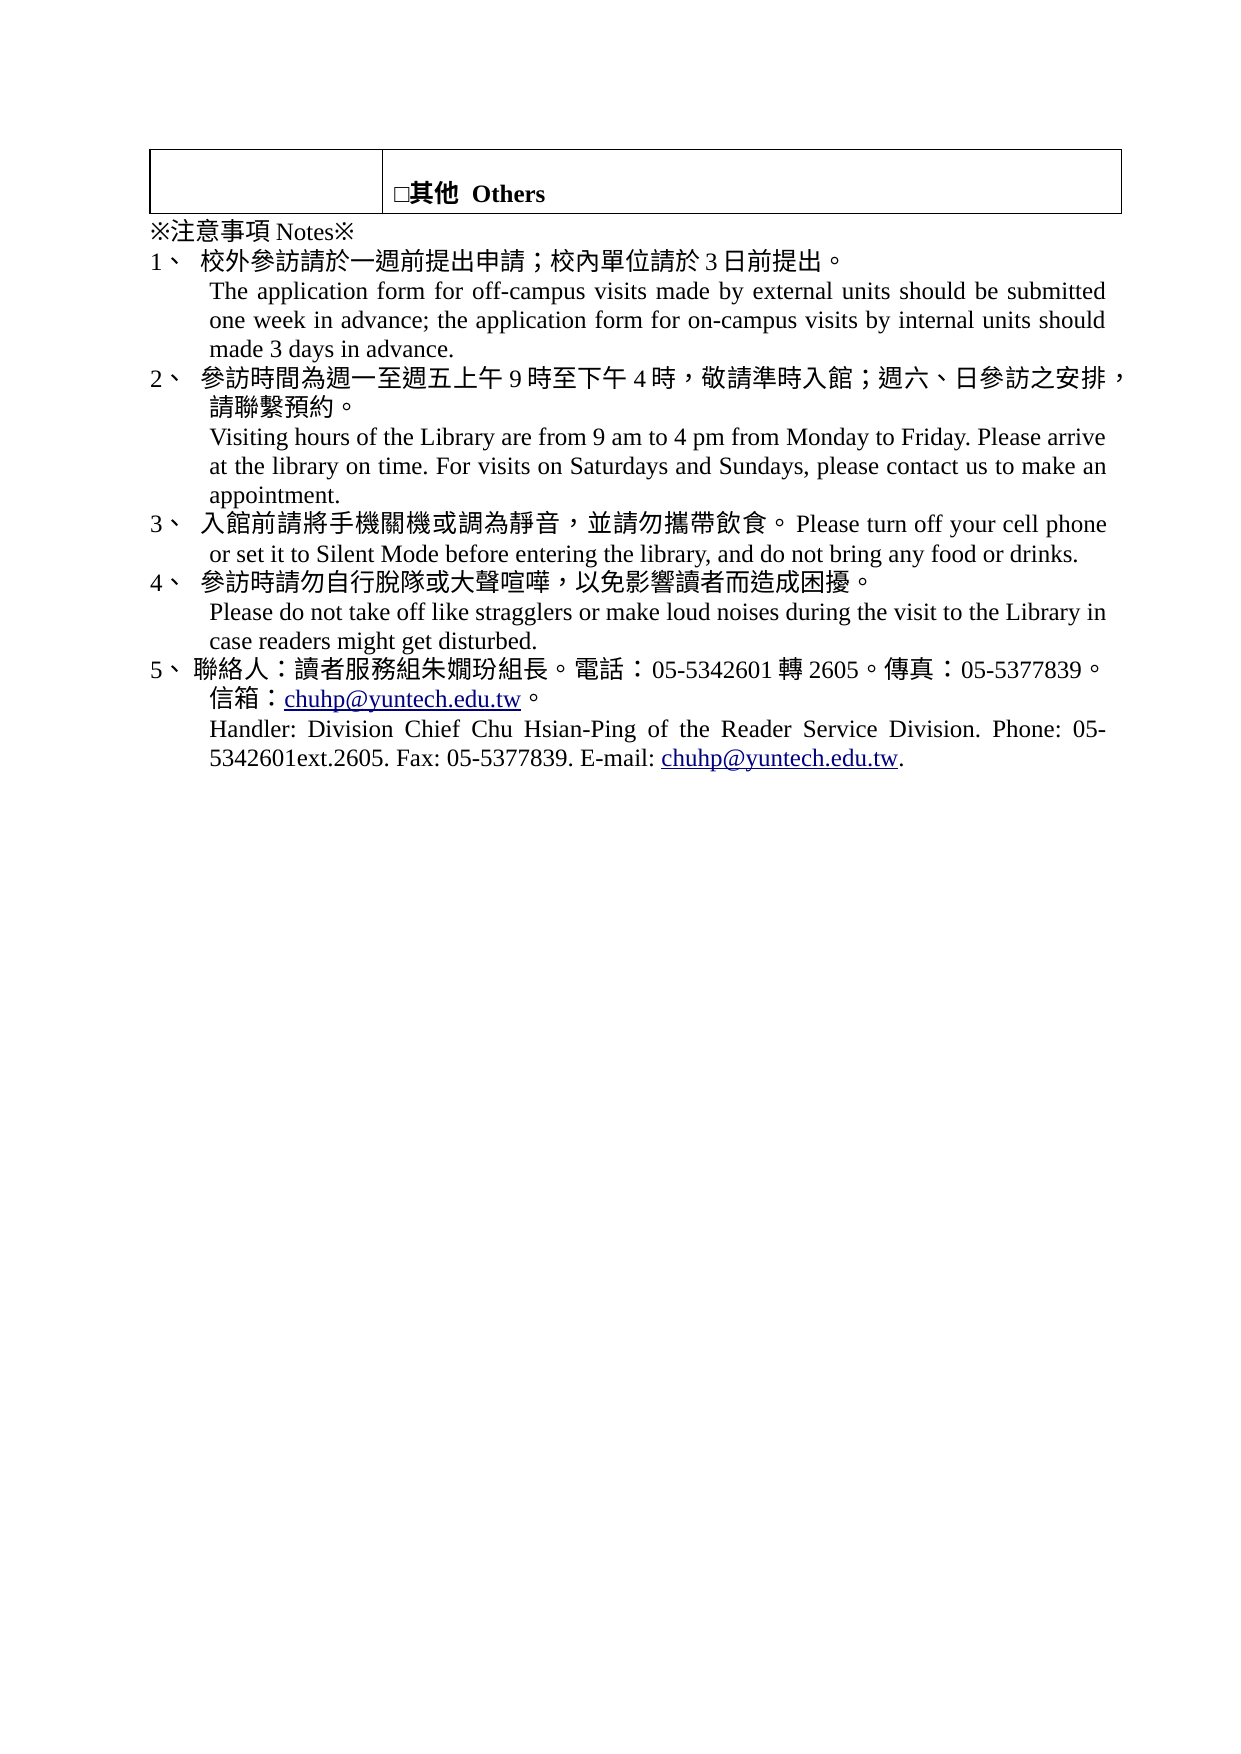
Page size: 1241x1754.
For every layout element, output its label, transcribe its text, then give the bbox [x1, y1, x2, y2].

table_cell [151, 150, 382, 213]
text Visiting hours of the Library are from 9 am to 4 pm from Monday to Friday. Please arrive at the library on time. For visits on Saturdays and Sundays, please contact us to make an appointment. [209, 422, 1107, 509]
text Please do not take off like stragglers or make loud noises during the visit to the Library in case readers might get disturbed. [209, 597, 1107, 655]
list 聯絡人：讀者服務組朱嫺玢組長。電話：05-5342601轉2605。傳真：05-5377839。信箱：chuhp@yuntech.edu.tw。 [150, 655, 1107, 714]
list 入館前請將手機關機或調為靜音，並請勿攜帶飲食。Please turn off your cell phone or set it to Silent Mode before entering the library, and do not bring any food or drinks. [150, 509, 1107, 568]
text Handler: Division Chief Chu Hsian-Ping of the Reader Service Division. Phone: 05-5342601ext.2605. Fax: 05-5377839. E-mail: chuhp@yuntech.edu.tw. [209, 714, 1107, 772]
text The application form for off-campus visits made by external units should be submitted one week in advance; the application form for on-campus visits by internal units should made 3 days in advance. [209, 276, 1107, 364]
list 參訪時請勿自行脫隊或大聲喧嘩，以免影響讀者而造成困擾。 [150, 568, 1107, 597]
text ※注意事項Notes※ [150, 214, 1107, 247]
list 校外參訪請於一週前提出申請；校內單位請於3日前提出。 [150, 247, 1107, 276]
list 參訪時間為週一至週五上午9時至下午4時，敬請準時入館；週六、日參訪之安排，請聯繫預約。 [150, 364, 1107, 422]
table_cell □其他 Others [383, 150, 1121, 213]
